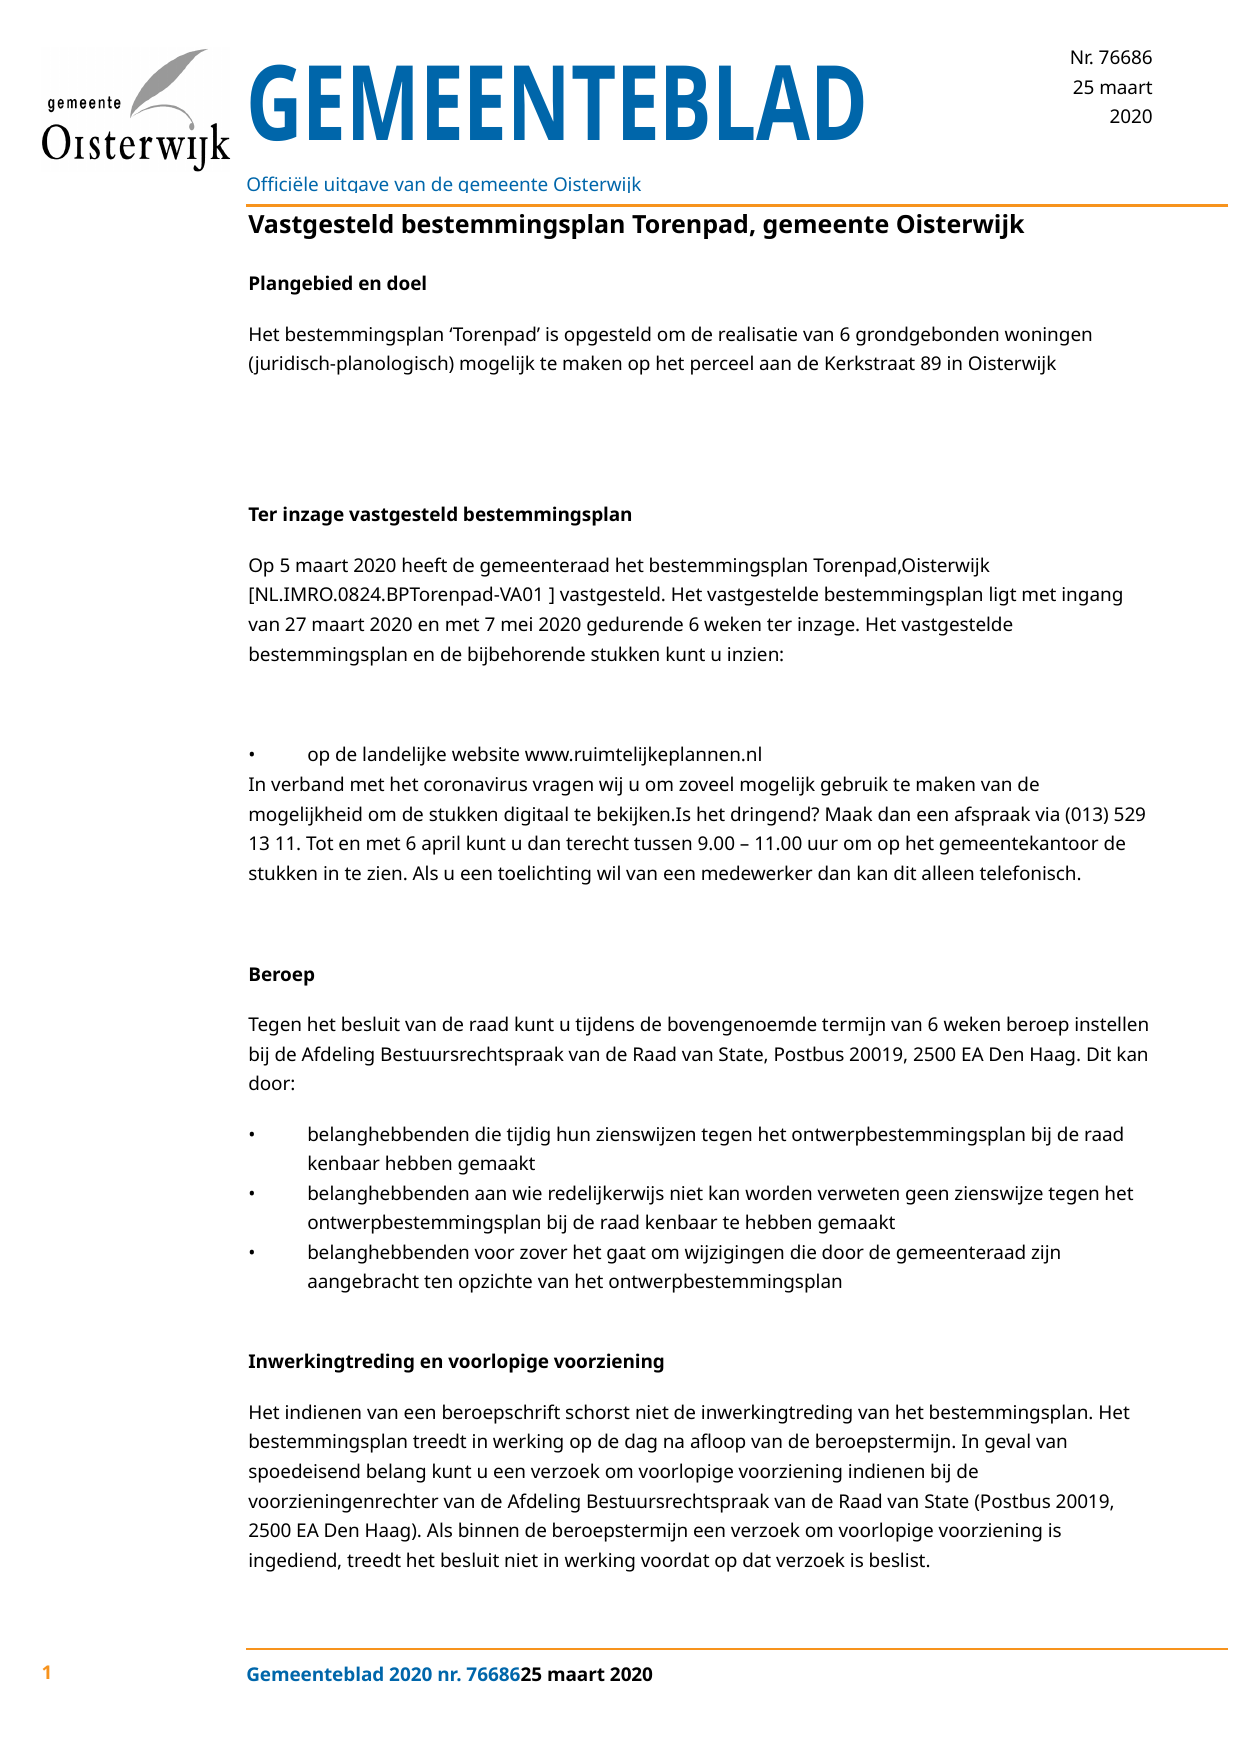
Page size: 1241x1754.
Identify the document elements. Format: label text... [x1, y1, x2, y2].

text Plangebied en doel [248, 270, 1152, 296]
list op de landelijke website www.ruimtelijkeplannen.nl [248, 742, 1152, 767]
text Het bestemmingsplan ‘Torenpad’ is opgesteld om de realisatie van 6 grondgebonden woningen (juridisch-planologisch) mogelijk te maken op het perceel aan de Kerkstraat 89 in Oisterwijk [248, 321, 1152, 376]
text Het indienen van een beroepschrift schorst niet de inwerkingtreding van het bestemmingsplan. Het bestemmingsplan treedt in werking op de dag na afloop van de beroepstermijn. In geval van spoedeisend belang kunt u een verzoek om voorlopige voorziening indienen bij de voorzieningenrechter van de Afdeling Bestuursrechtspraak van de Raad van State (Postbus 20019, 2500 EA Den Haag). Als binnen de beroepstermijn een verzoek om voorlopige voorziening is ingediend, treedt het besluit niet in werking voordat op dat verzoek is beslist. [248, 1399, 1152, 1573]
list belanghebbenden voor zover het gaat om wijzigingen die door de gemeenteraad zijn aangebracht ten opzichte van het ontwerpbestemmingsplan [248, 1239, 1152, 1294]
text Inwerkingtreding en voorlopige voorziening [248, 1349, 1152, 1374]
picture [41, 47, 231, 172]
text In verband met het coronavirus vragen wij u om zoveel mogelijk gebruik te maken van de mogelijkheid om de stukken digitaal te bekijken.Is het dringend? Maak dan een afspraak via (013) 529 13 11. Tot en met 6 april kunt u dan terecht tussen 9.00 – 11.00 uur om op het gemeentekantoor de stukken in te zien. Als u een toelichting wil van een medewerker dan kan dit alleen telefonisch. [248, 771, 1152, 886]
text Beroep [248, 961, 1152, 986]
text Tegen het besluit van de raad kunt u tijdens de bovengenoemde termijn van 6 weken beroep instellen bij de Afdeling Bestuursrechtspraak van de Raad van State, Postbus 20019, 2500 EA Den Haag. Dit kan door: [248, 1011, 1152, 1096]
text Vastgesteld bestemmingsplan Torenpad, gemeente Oisterwijk [248, 207, 1152, 241]
text Op 5 maart 2020 heeft de gemeenteraad het bestemmingsplan Torenpad,Oisterwijk [NL.IMRO.0824.BPTorenpad-VA01 ] vastgesteld. Het vastgestelde bestemmingsplan ligt met ingang van 27 maart 2020 en met 7 mei 2020 gedurende 6 weken ter inzage. Het vastgestelde bestemmingsplan en de bijbehorende stukken kunt u inzien: [248, 552, 1152, 666]
list belanghebbenden aan wie redelijkerwijs niet kan worden verweten geen zienswijze tegen het ontwerpbestemmingsplan bij de raad kenbaar te hebben gemaakt [248, 1180, 1152, 1235]
text Ter inzage vastgesteld bestemmingsplan [248, 502, 1152, 527]
list belanghebbenden die tijdig hun zienswijzen tegen het ontwerpbestemmingsplan bij de raad kenbaar hebben gemaakt [248, 1121, 1152, 1176]
